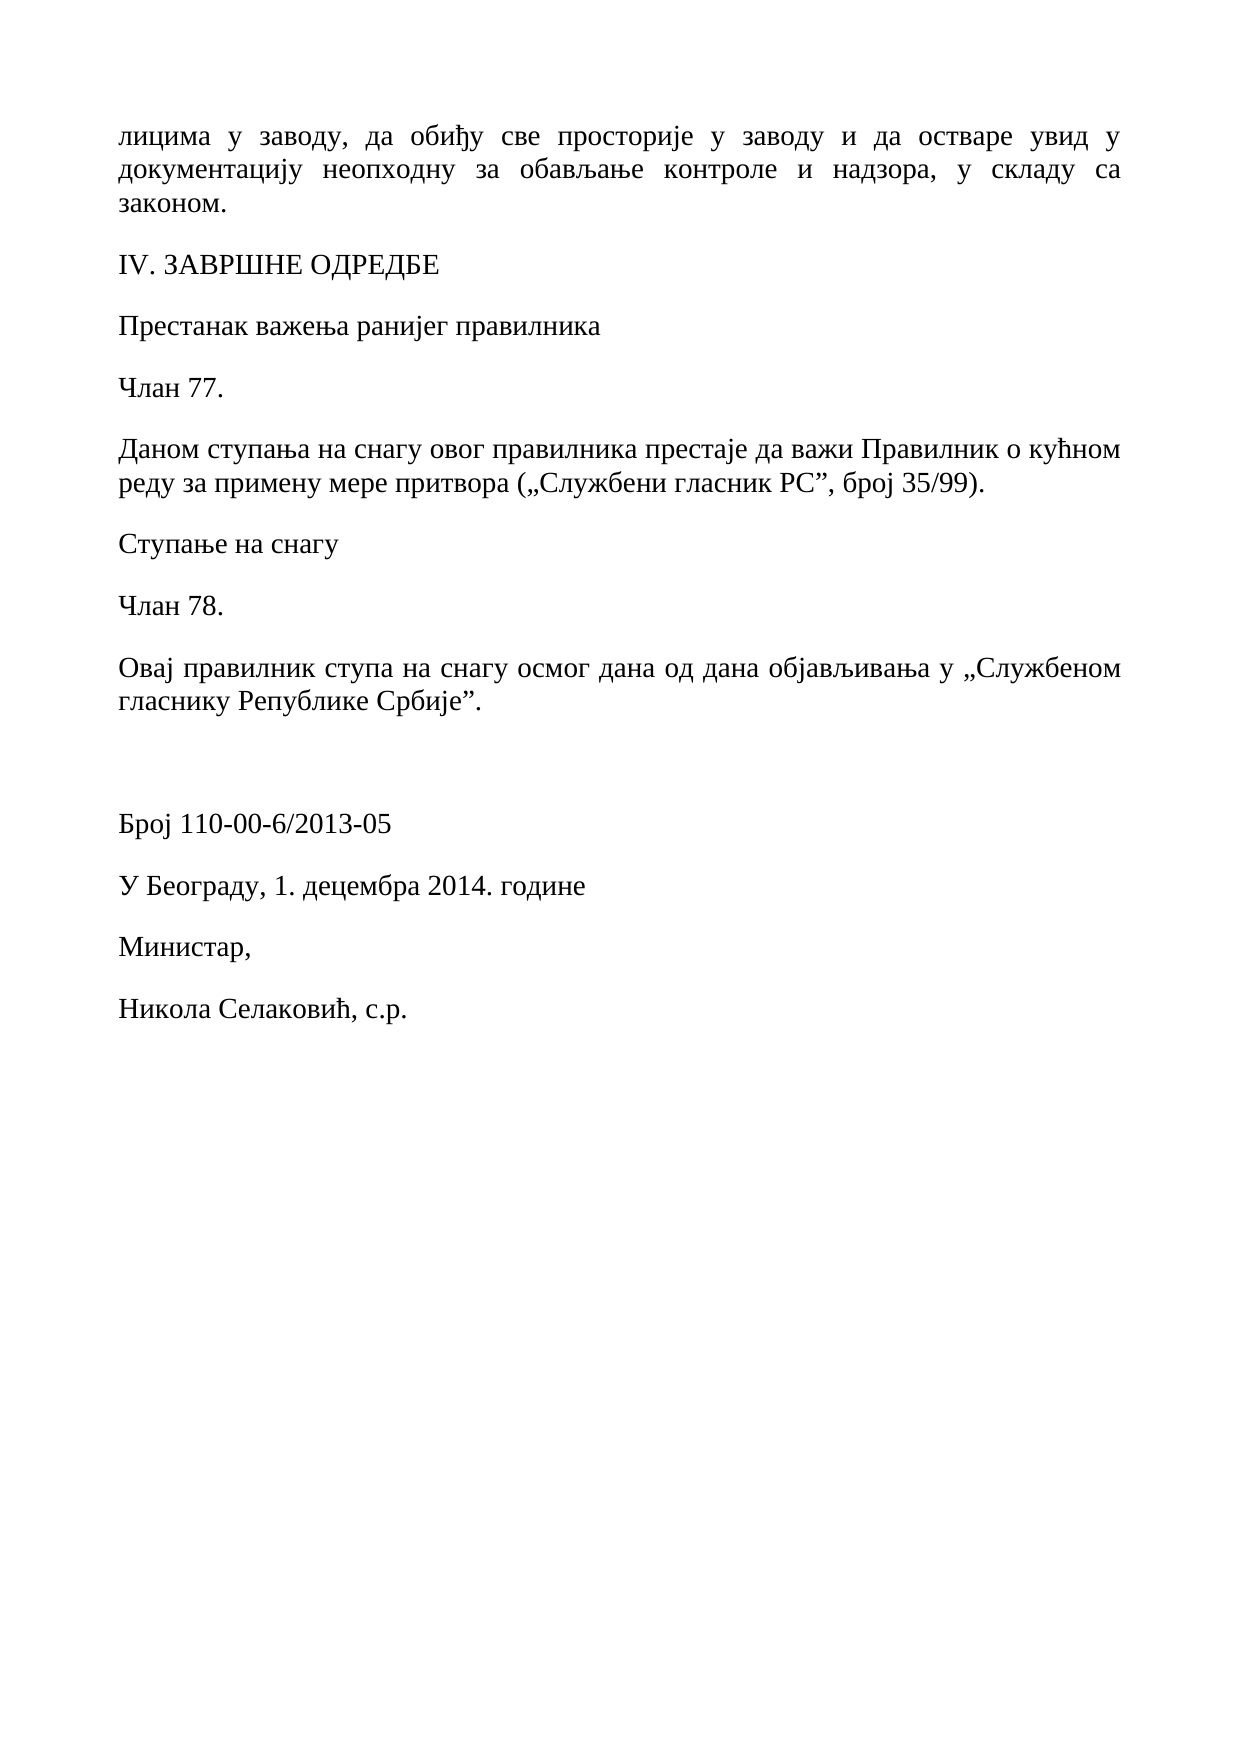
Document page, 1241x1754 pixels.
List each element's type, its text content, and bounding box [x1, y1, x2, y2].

text Престанак важења ранијег правилника [118, 308, 1122, 342]
text Члан 77. [118, 370, 1122, 403]
text IV. ЗАВРШНЕ ОДРЕДБЕ [118, 247, 1122, 280]
text Даном ступања на снагу овог правилника престаје да важи Правилник о кућном реду за примену мере притвора („Службени гласник РС”, број 35/99). [118, 431, 1122, 498]
text Овај правилник ступа на снагу осмог дана од дана објављивања у „Службеном гласнику Републике Србије”. [118, 650, 1122, 717]
text Број 110-00-6/2013-05 [118, 806, 1122, 840]
text Члан 78. [118, 588, 1122, 622]
text Ступање на снагу [118, 527, 1122, 560]
text лицима у заводу, да обиђу све просторије у заводу и да остваре увид у документацију неопходну за обављање контроле и надзора, у складу са законом. [118, 118, 1122, 219]
text Никола Селаковић, с.р. [118, 991, 1122, 1024]
text Министар, [118, 929, 1122, 963]
text У Београду, 1. децембра 2014. године [118, 868, 1122, 901]
